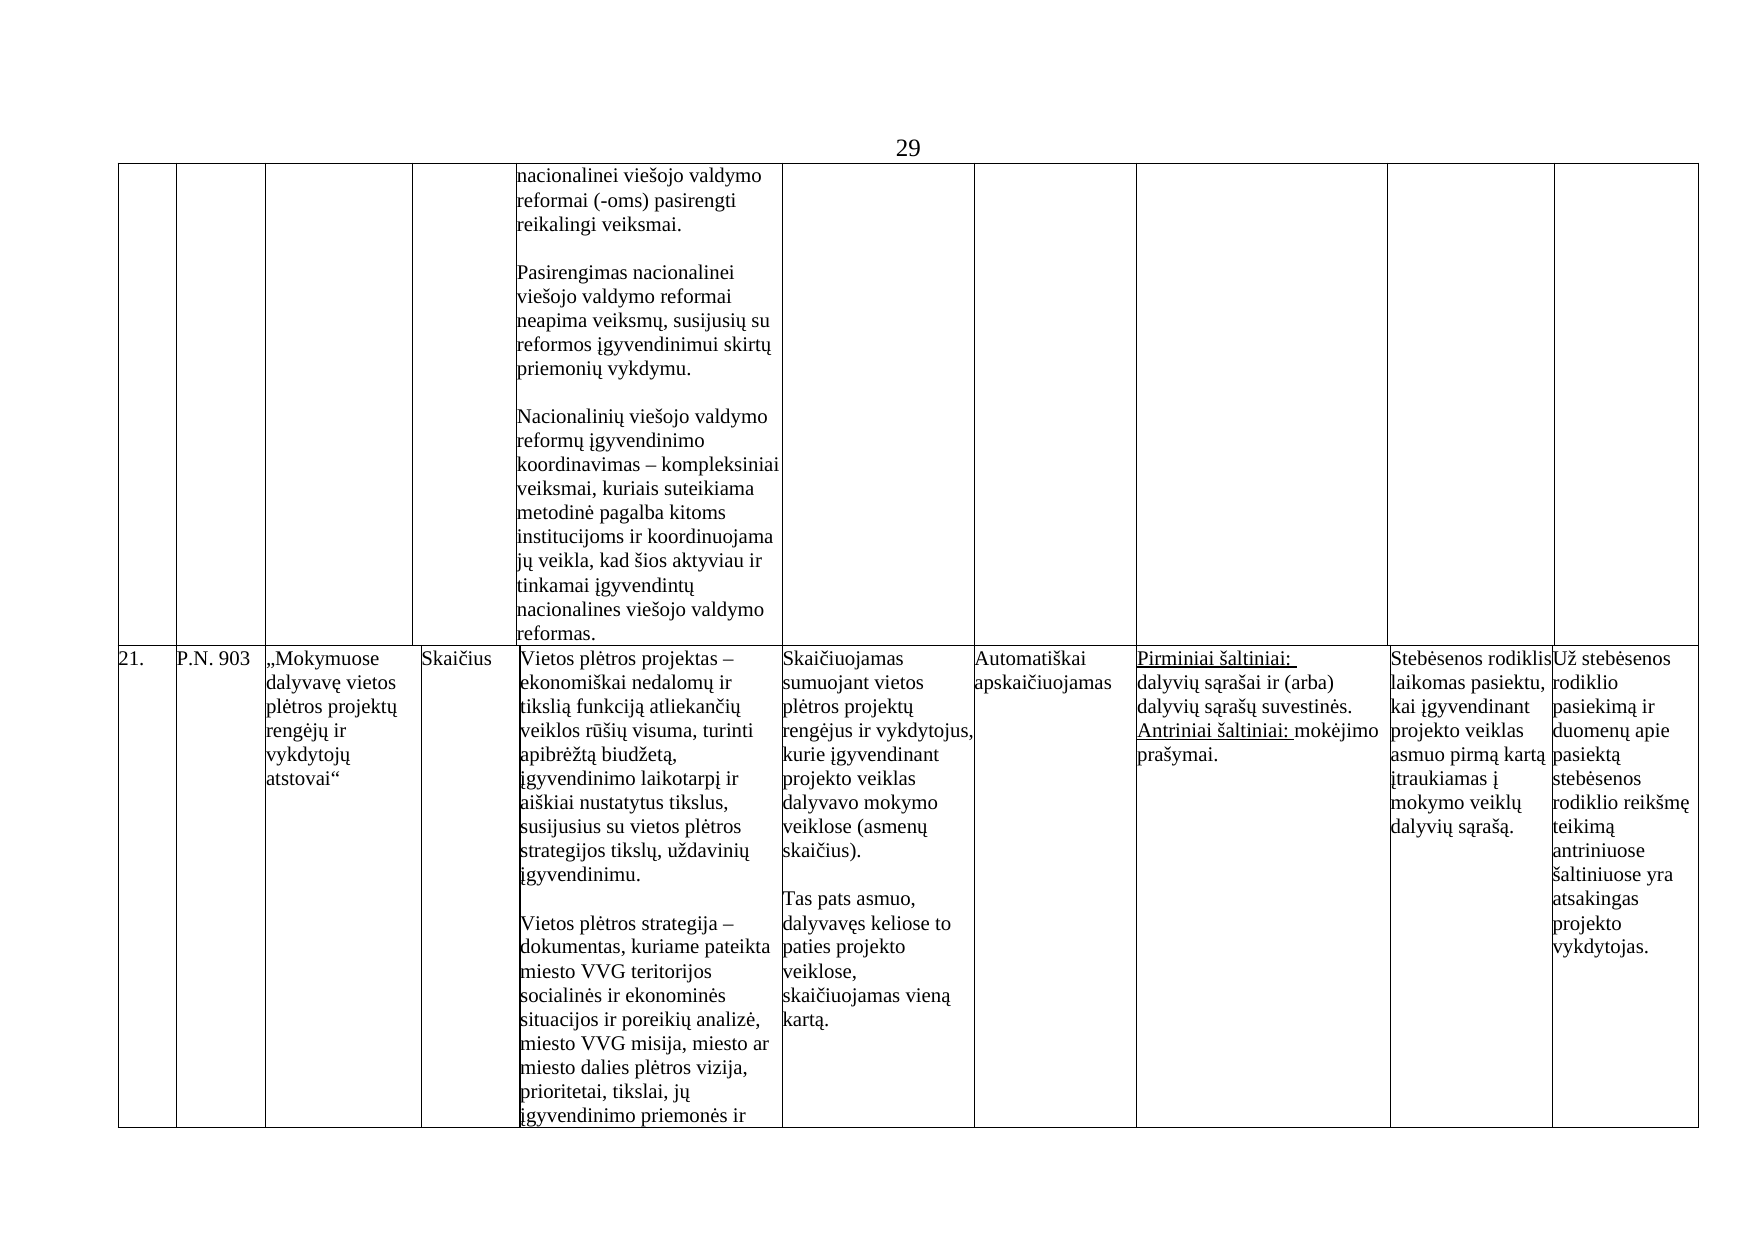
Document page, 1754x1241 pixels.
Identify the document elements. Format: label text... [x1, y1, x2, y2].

table_cell [975, 164, 1136, 645]
table_cell [1555, 164, 1698, 645]
table_cell [177, 164, 265, 645]
table_cell [1137, 164, 1387, 645]
table_cell Skaičius [422, 646, 519, 1127]
table_cell „Mokymuose dalyvavę vietos plėtros projektų rengėjų ir vykdytojų atstovai“ [266, 646, 421, 1127]
table_cell [1388, 164, 1554, 645]
table_cell Skaičiuojamas sumuojant vietos plėtros projektų rengėjus ir vykdytojus, kurie įgyvendinant projekto veiklas dalyvavo mokymo veiklose (asmenų skaičius). Tas pats asmuo, dalyvavęs keliose to paties projekto veiklose, skaičiuojamas vieną kartą. [783, 646, 974, 1127]
table_cell [119, 164, 176, 645]
table_cell [783, 164, 974, 645]
table_cell [266, 164, 412, 645]
table_cell 21. [119, 646, 176, 1127]
table_cell Automatiškai apskaičiuojamas [975, 646, 1136, 1127]
table_cell Stebėsenos rodiklis laikomas pasiektu, kai įgyvendinant projekto veiklas asmuo pirmą kartą įtraukiamas į mokymo veiklų dalyvių sąrašą. [1391, 646, 1552, 1127]
table_cell Už stebėsenos rodiklio pasiekimą ir duomenų apie pasiektą stebėsenos rodiklio reikšmę teikimą antriniuose šaltiniuose yra atsakingas projekto vykdytojas. [1553, 646, 1698, 1127]
table_cell [413, 164, 516, 645]
table_cell Vietos plėtros projektas –ekonomiškai nedalomų ir tikslią funkciją atliekančių veiklos rūšių visuma, turinti apibrėžtą biudžetą, įgyvendinimo laikotarpį ir aiškiai nustatytus tikslus, susijusius su vietos plėtros strategijos tikslų, uždavinių įgyvendinimu. Vietos plėtros strategija – dokumentas, kuriame pateikta miesto VVG teritorijos socialinės ir ekonominės situacijos ir poreikių analizė, miesto VVG misija, miesto ar miesto dalies plėtros vizija, prioritetai, tikslai, jų įgyvendinimo priemonės ir [521, 646, 782, 1127]
table_cell nacionalinei viešojo valdymo reformai (-oms) pasirengti reikalingi veiksmai. Pasirengimas nacionalinei viešojo valdymo reformai neapima veiksmų, susijusių su reformos įgyvendinimui skirtų priemonių vykdymu. Nacionalinių viešojo valdymo reformų įgyvendinimo koordinavimas – kompleksiniai veiksmai, kuriais suteikiama metodinė pagalba kitoms institucijoms ir koordinuojama jų veikla, kad šios aktyviau ir tinkamai įgyvendintų nacionalines viešojo valdymo reformas. [517, 164, 782, 645]
table_cell Pirminiai šaltiniai: dalyvių sąrašai ir (arba) dalyvių sąrašų suvestinės. Antriniai šaltiniai: mokėjimo prašymai. [1137, 646, 1390, 1127]
table_cell P.N. 903 [177, 646, 265, 1127]
